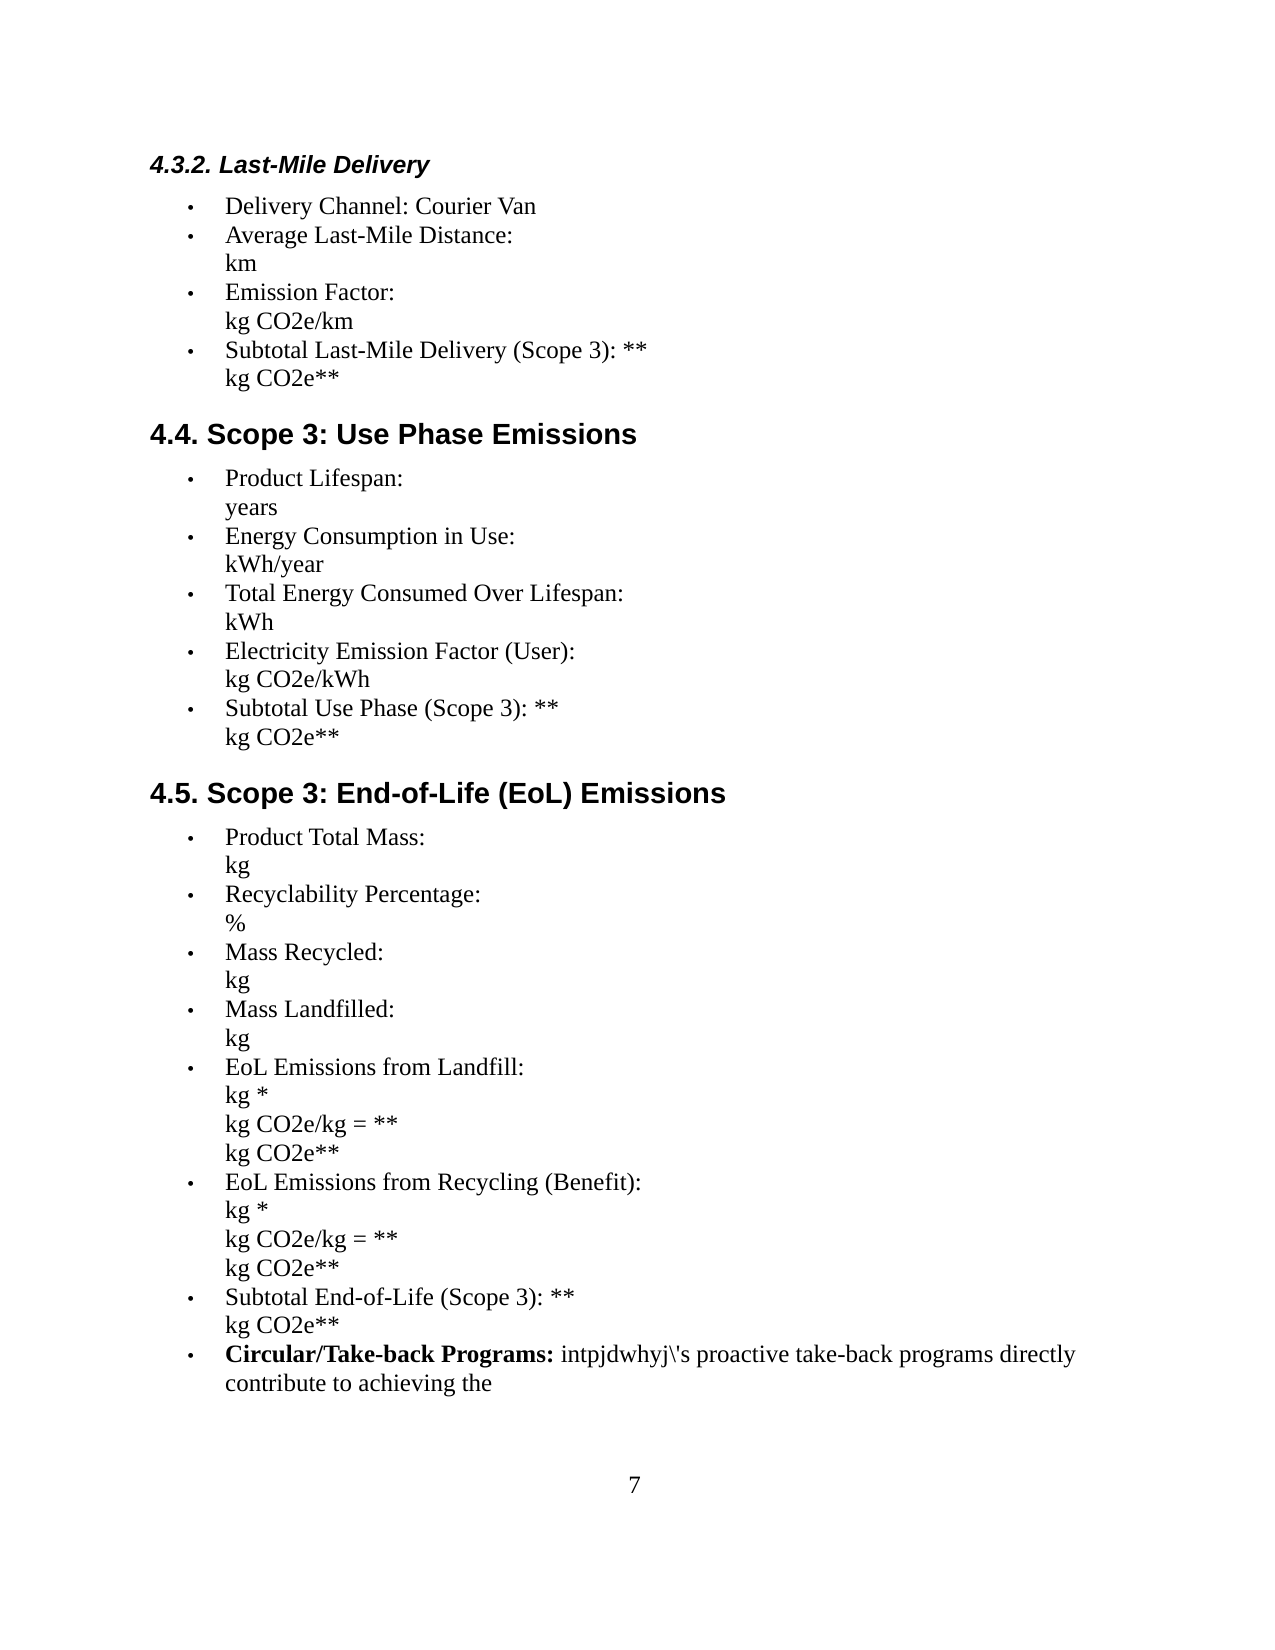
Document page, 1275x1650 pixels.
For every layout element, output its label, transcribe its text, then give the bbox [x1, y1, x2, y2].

list Circular/Take-back Programs: intpjdwhyj\'s proactive take-back programs directly contribute to achieving the [187, 1339, 1125, 1397]
list kg CO2e/kg = ** [187, 1224, 1125, 1253]
list Total Energy Consumed Over Lifespan: [187, 578, 1125, 607]
list kg CO2e/kWh [187, 664, 1125, 693]
list years [187, 492, 1125, 521]
list kg CO2e** [187, 722, 1125, 751]
list % [187, 908, 1125, 937]
list Energy Consumption in Use: [187, 521, 1125, 549]
subtitle 4.4. Scope 3: Use Phase Emissions [150, 417, 1125, 451]
list EoL Emissions from Recycling (Benefit): [187, 1167, 1125, 1196]
list kg CO2e** [187, 1311, 1125, 1339]
list Mass Landfilled: [187, 994, 1125, 1023]
list Product Lifespan: [187, 463, 1125, 492]
list kWh/year [187, 549, 1125, 578]
subtitle 4.5. Scope 3: End-of-Life (EoL) Emissions [150, 776, 1125, 809]
list kg CO2e** [187, 1138, 1125, 1167]
list Subtotal End-of-Life (Scope 3): ** [187, 1282, 1125, 1311]
list Emission Factor: [187, 277, 1125, 306]
subtitle 4.3.2. Last-Mile Delivery [150, 150, 1125, 178]
list kg CO2e/km [187, 306, 1125, 335]
list kg CO2e** [187, 1253, 1125, 1282]
list Delivery Channel: Courier Van [187, 191, 1125, 220]
list kg CO2e/kg = ** [187, 1109, 1125, 1138]
list Recyclability Percentage: [187, 879, 1125, 908]
list Mass Recycled: [187, 937, 1125, 966]
list Subtotal Last-Mile Delivery (Scope 3): ** [187, 335, 1125, 363]
list Average Last-Mile Distance: [187, 220, 1125, 248]
list Electricity Emission Factor (User): [187, 636, 1125, 664]
list kg [187, 1023, 1125, 1052]
list kg CO2e** [187, 363, 1125, 392]
list kg * [187, 1081, 1125, 1109]
list kWh [187, 607, 1125, 636]
list kg [187, 851, 1125, 879]
list EoL Emissions from Landfill: [187, 1052, 1125, 1081]
list kg * [187, 1196, 1125, 1224]
list Subtotal Use Phase (Scope 3): ** [187, 693, 1125, 722]
list Product Total Mass: [187, 822, 1125, 851]
list km [187, 248, 1125, 277]
list kg [187, 966, 1125, 994]
